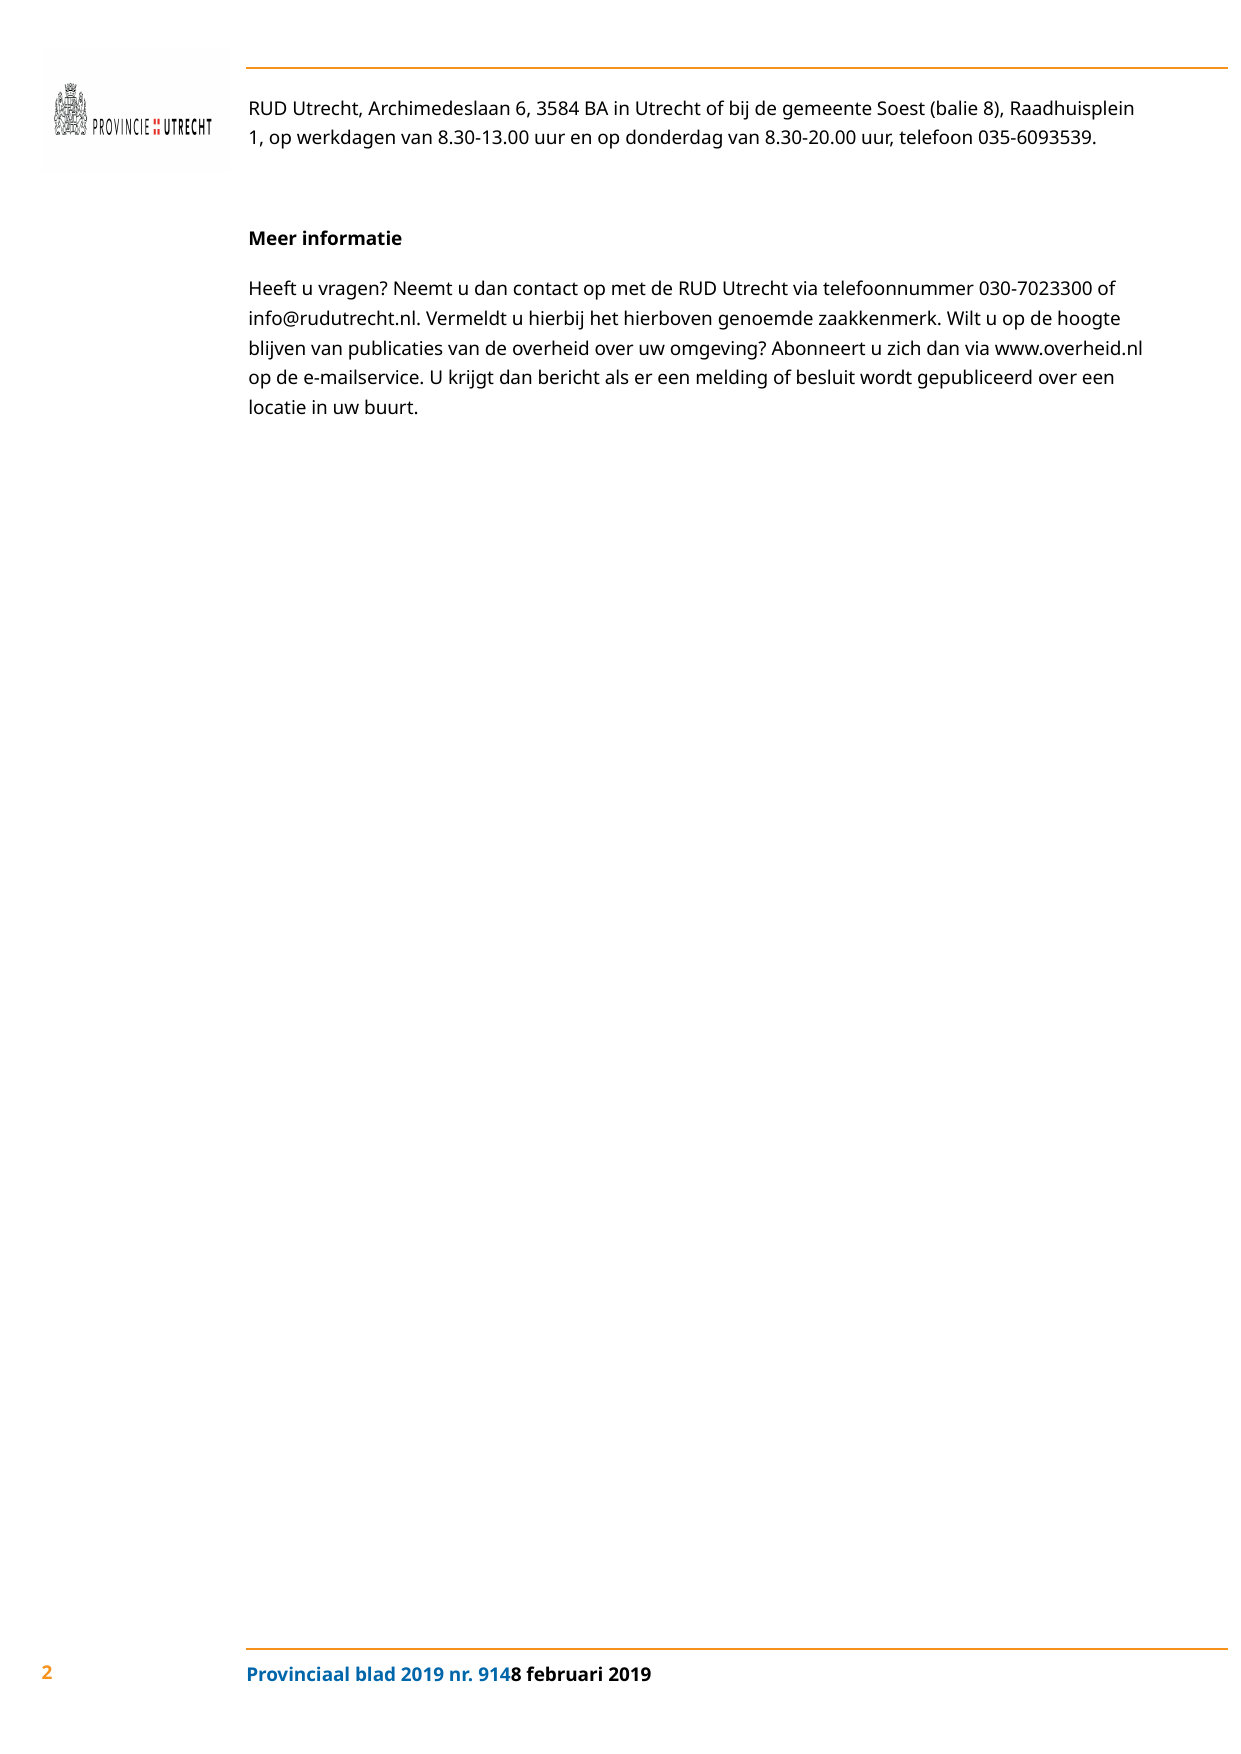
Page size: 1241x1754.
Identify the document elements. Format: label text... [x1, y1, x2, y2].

text Meer informatie [248, 225, 1152, 251]
text Heeft u vragen? Neemt u dan contact op met de RUD Utrecht via telefoonnummer 030-7023300 of info@rudutrecht.nl. Vermeldt u hierbij het hierboven genoemde zaakkenmerk. Wilt u op de hoogte blijven van publicaties van de overheid over uw omgeving? Abonneert u zich dan via www.overheid.nl op de e-mailservice. U krijgt dan bericht als er een melding of besluit wordt gepubliceerd over een locatie in uw buurt. [248, 276, 1152, 420]
picture [41, 47, 231, 172]
text RUD Utrecht, Archimedeslaan 6, 3584 BA in Utrecht of bij de gemeente Soest (balie 8), Raadhuisplein 1, op werkdagen van 8.30-13.00 uur en op donderdag van 8.30-20.00 uur, telefoon 035-6093539. [248, 95, 1152, 150]
